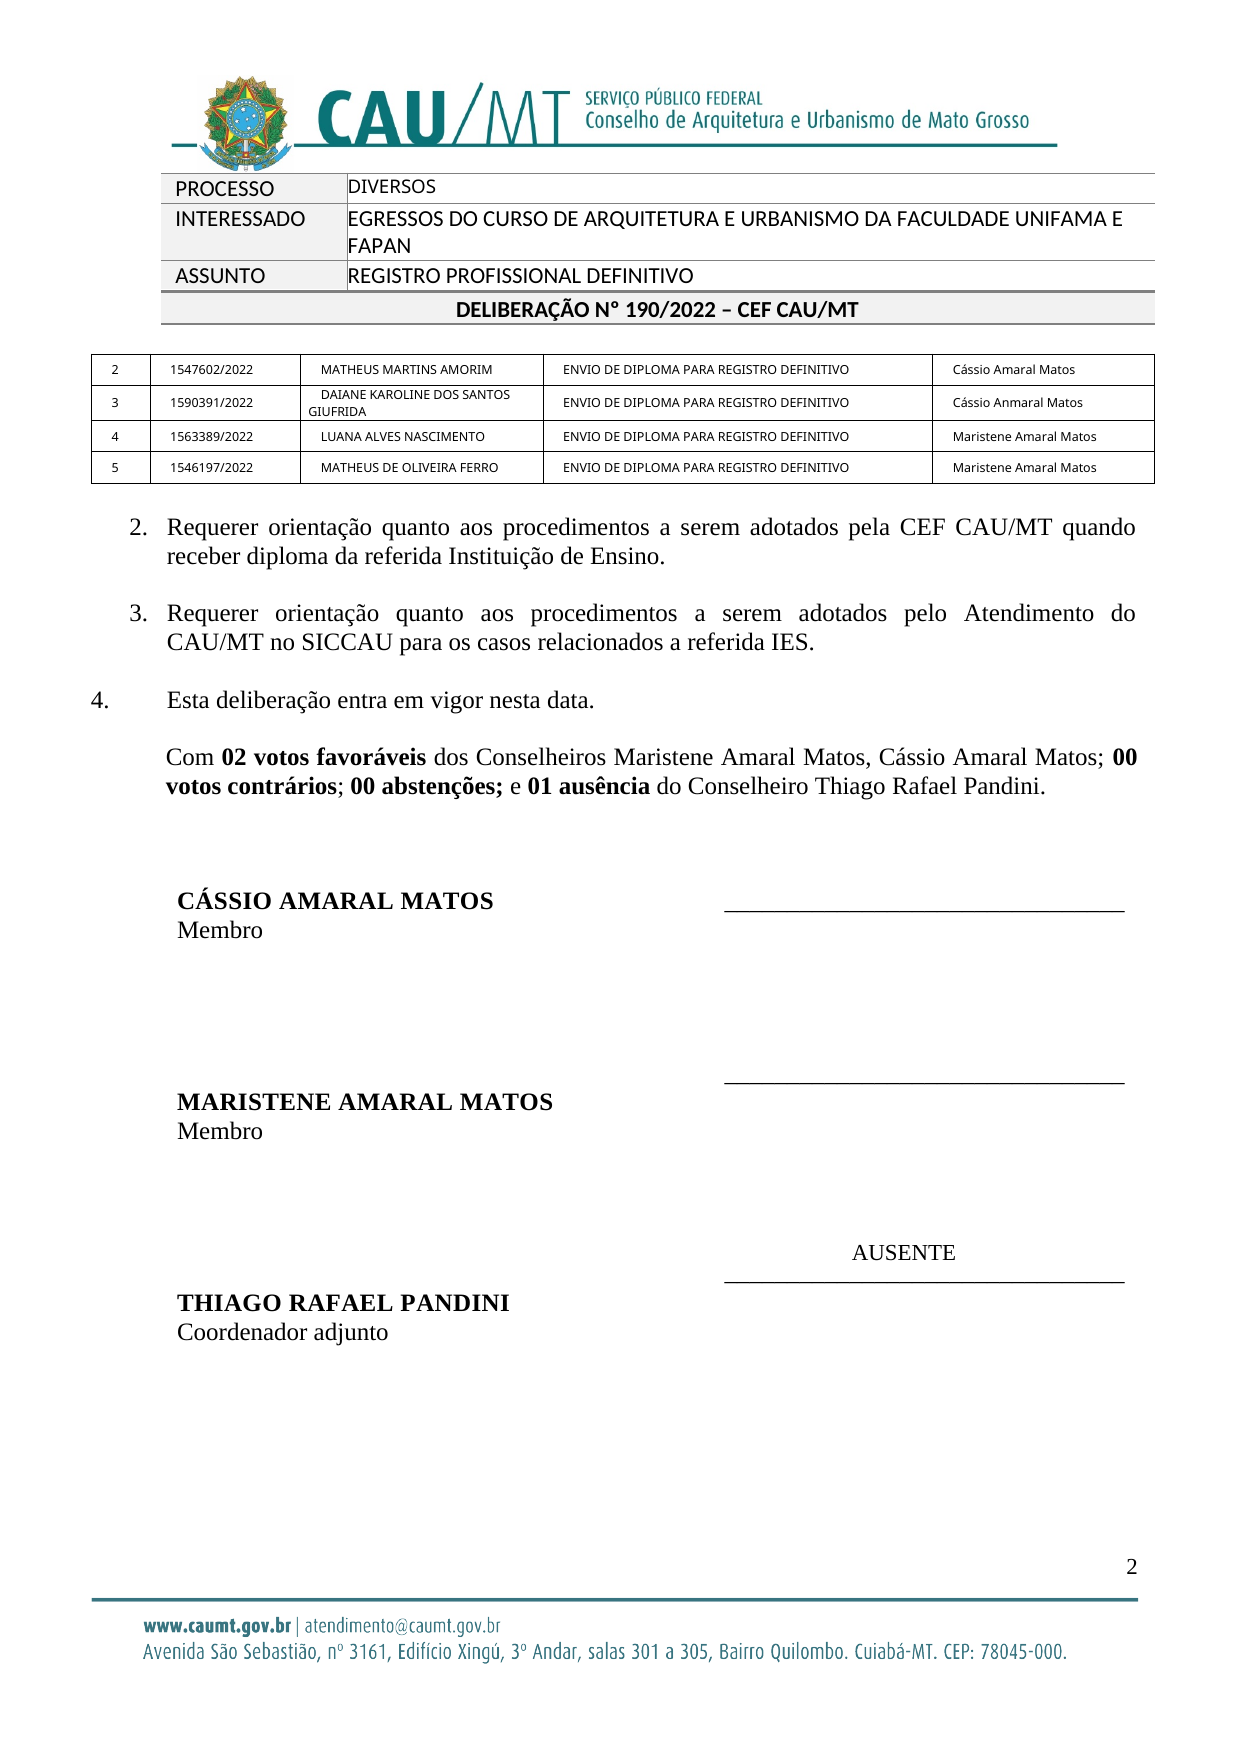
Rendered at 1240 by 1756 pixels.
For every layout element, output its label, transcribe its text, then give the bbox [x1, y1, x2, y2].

table_cell ENVIO DE DIPLOMA PARA REGISTRO DEFINITIVO [544, 452, 932, 482]
table_cell 5 [92, 452, 150, 482]
table_cell 4 [92, 421, 150, 451]
list Esta deliberação entra em vigor nesta data. [91, 685, 1137, 713]
table_cell 1547602/2022 [151, 355, 300, 385]
text Com 02 votos favoráveis dos Conselheiros Maristene Amaral Matos, Cássio Amaral Matos; 00 votos contrários; 00 abstenções; e 01 ausência do Conselheiro Thiago Rafael Pandini. [166, 742, 1137, 800]
table_cell ENVIO DE DIPLOMA PARA REGISTRO DEFINITIVO [544, 421, 932, 451]
table_cell 1563389/2022 [151, 421, 300, 451]
table_cell Maristene Amaral Matos [933, 452, 1154, 482]
list Requerer orientação quanto aos procedimentos a serem adotados pelo Atendimento do CAU/MT no SICCAU para os casos relacionados a referida IES. [129, 598, 1137, 656]
table_cell LUANA ALVES NASCIMENTO [301, 421, 543, 451]
table_cell 1590391/2022 [151, 386, 300, 420]
table_cell ENVIO DE DIPLOMA PARA REGISTRO DEFINITIVO [544, 355, 932, 385]
table_cell Cássio Anmaral Matos [933, 386, 1154, 420]
table_cell 2 [92, 355, 150, 385]
table_cell MATHEUS MARTINS AMORIM [301, 355, 543, 385]
table_cell MATHEUS DE OLIVEIRA FERRO [301, 452, 543, 482]
table_cell Cássio Amaral Matos [933, 355, 1154, 385]
table_header ________________________________ ________________________________ ________________________________ [639, 886, 1137, 1462]
table_cell 1546197/2022 [151, 452, 300, 482]
table_cell ENVIO DE DIPLOMA PARA REGISTRO DEFINITIVO [544, 386, 932, 420]
table_header cássio amaral matos Membro maristene amaral matos Membro Thiago Rafael Pandini Coordenador adjunto [92, 886, 639, 1403]
table_cell DAIANE KAROLINE DOS SANTOS GIUFRIDA [301, 386, 543, 420]
table_cell Maristene Amaral Matos [933, 421, 1154, 451]
list Requerer orientação quanto aos procedimentos a serem adotados pela CEF CAU/MT quando receber diploma da referida Instituição de Ensino. [129, 512, 1137, 570]
table_cell 3 [92, 386, 150, 420]
